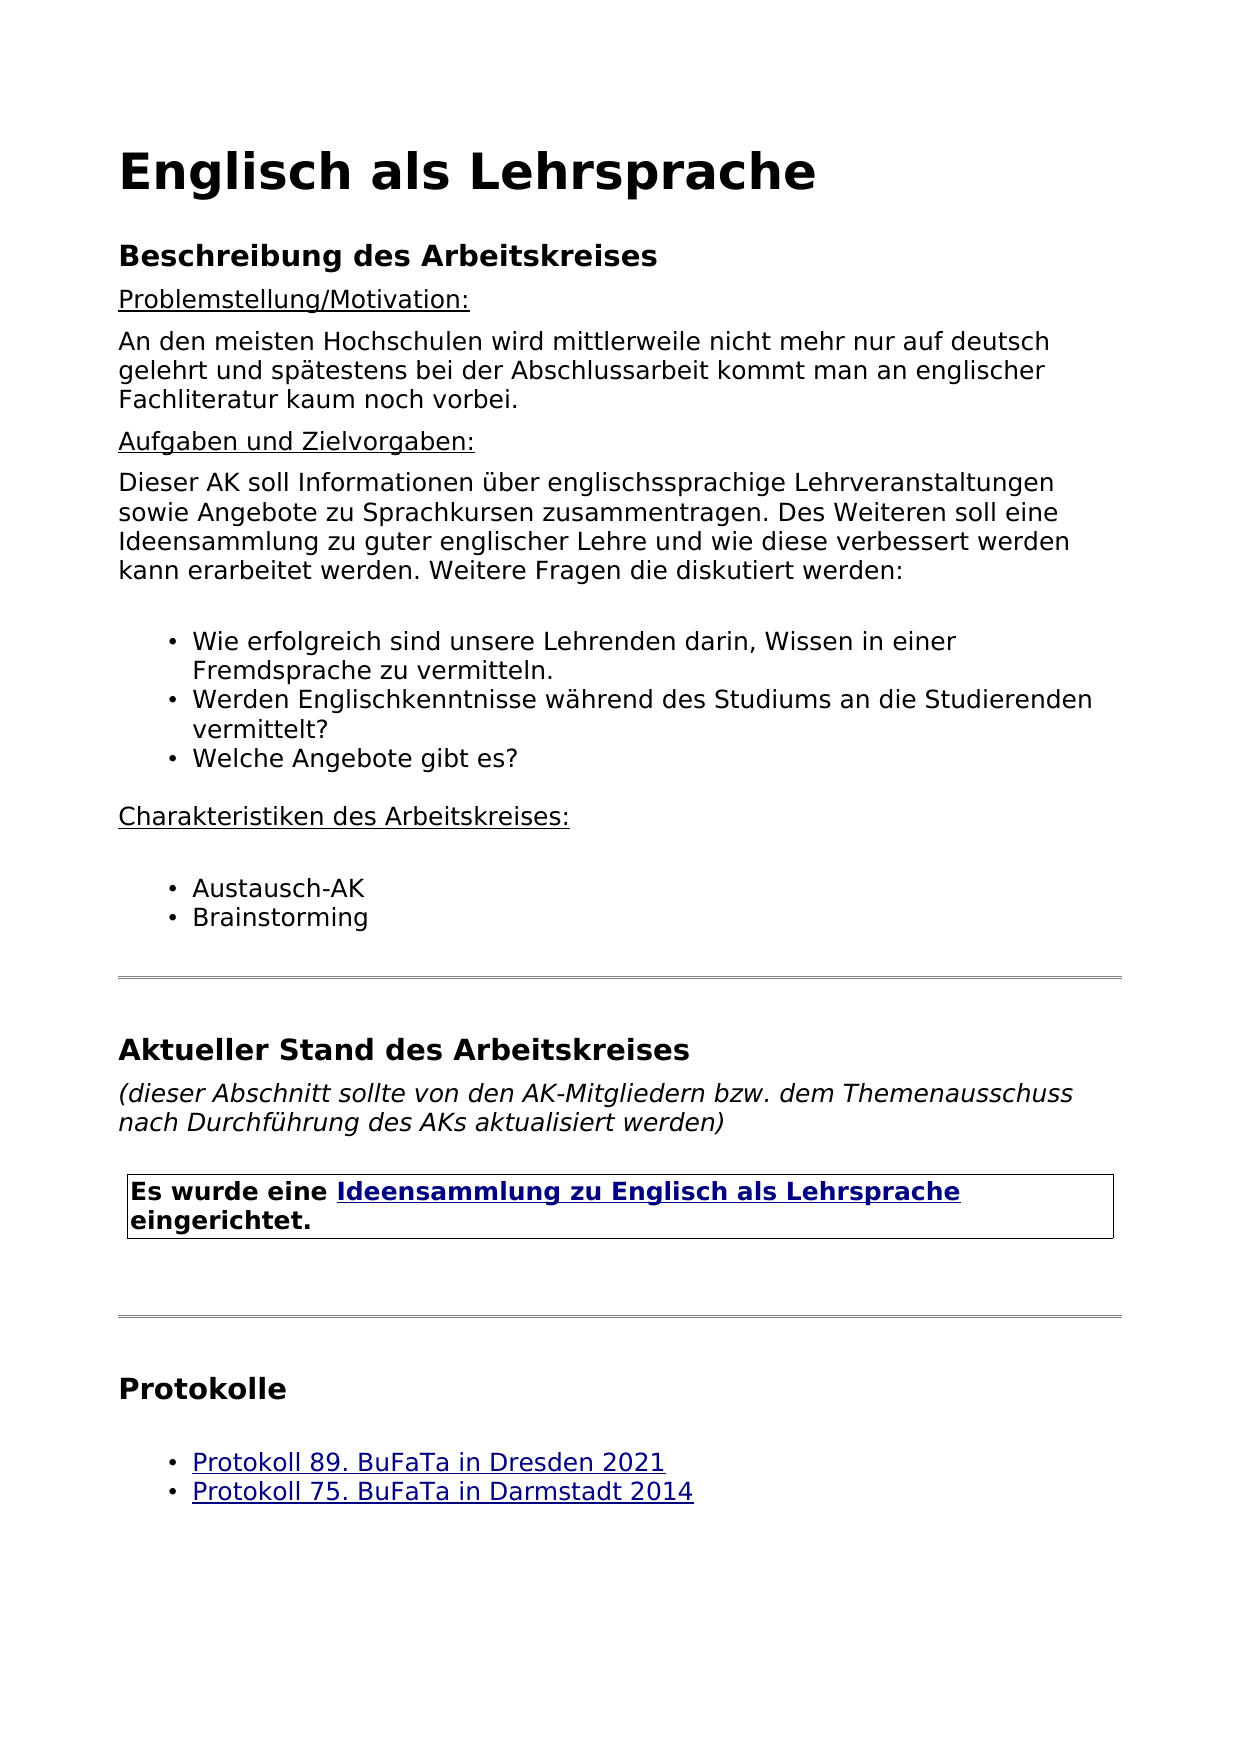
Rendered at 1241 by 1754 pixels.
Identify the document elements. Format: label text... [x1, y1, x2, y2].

text An den meisten Hochschulen wird mittlerweile nicht mehr nur auf deutsch gelehrt und spätestens bei der Abschlussarbeit kommt man an englischer Fachliteratur kaum noch vorbei. [118, 327, 1122, 414]
list Protokoll 75. BuFaTa in Darmstadt 2014 [177, 1477, 1122, 1506]
subtitle Aktueller Stand des Arbeitskreises [118, 1033, 1122, 1067]
list Protokoll 89. BuFaTa in Dresden 2021 [177, 1448, 1122, 1477]
list Wie erfolgreich sind unsere Lehrenden darin, Wissen in einer Fremdsprache zu vermitteln. [177, 627, 1122, 686]
text Aufgaben und Zielvorgaben: [118, 427, 1122, 456]
list Welche Angebote gibt es? [177, 744, 1122, 773]
list Austausch-AK [177, 874, 1122, 903]
text (dieser Abschnitt sollte von den AK-Mitgliedern bzw. dem Themenausschuss nach Durchführung des AKs aktualisiert werden) [118, 1079, 1122, 1138]
list Werden Englischkenntnisse während des Studiums an die Studierenden vermittelt? [177, 686, 1122, 744]
table_header Es wurde eine Ideensammlung zu Englisch als Lehrsprache eingerichtet. [128, 1175, 1113, 1238]
subtitle Protokolle [118, 1372, 1122, 1406]
text Charakteristiken des Arbeitskreises: [118, 803, 1122, 832]
text Dieser AK soll Informationen über englischssprachige Lehrveranstaltungen sowie Angebote zu Sprachkursen zusammentragen. Des Weiteren soll eine Ideensammlung zu guter englischer Lehre und wie diese verbessert werden kann erarbeitet werden. Weitere Fragen die diskutiert werden: [118, 469, 1122, 585]
list Brainstorming [177, 903, 1122, 932]
subtitle Englisch als Lehrsprache [118, 143, 1122, 201]
subtitle Beschreibung des Arbeitskreises [118, 239, 1122, 273]
text Problemstellung/Motivation: [118, 285, 1122, 314]
